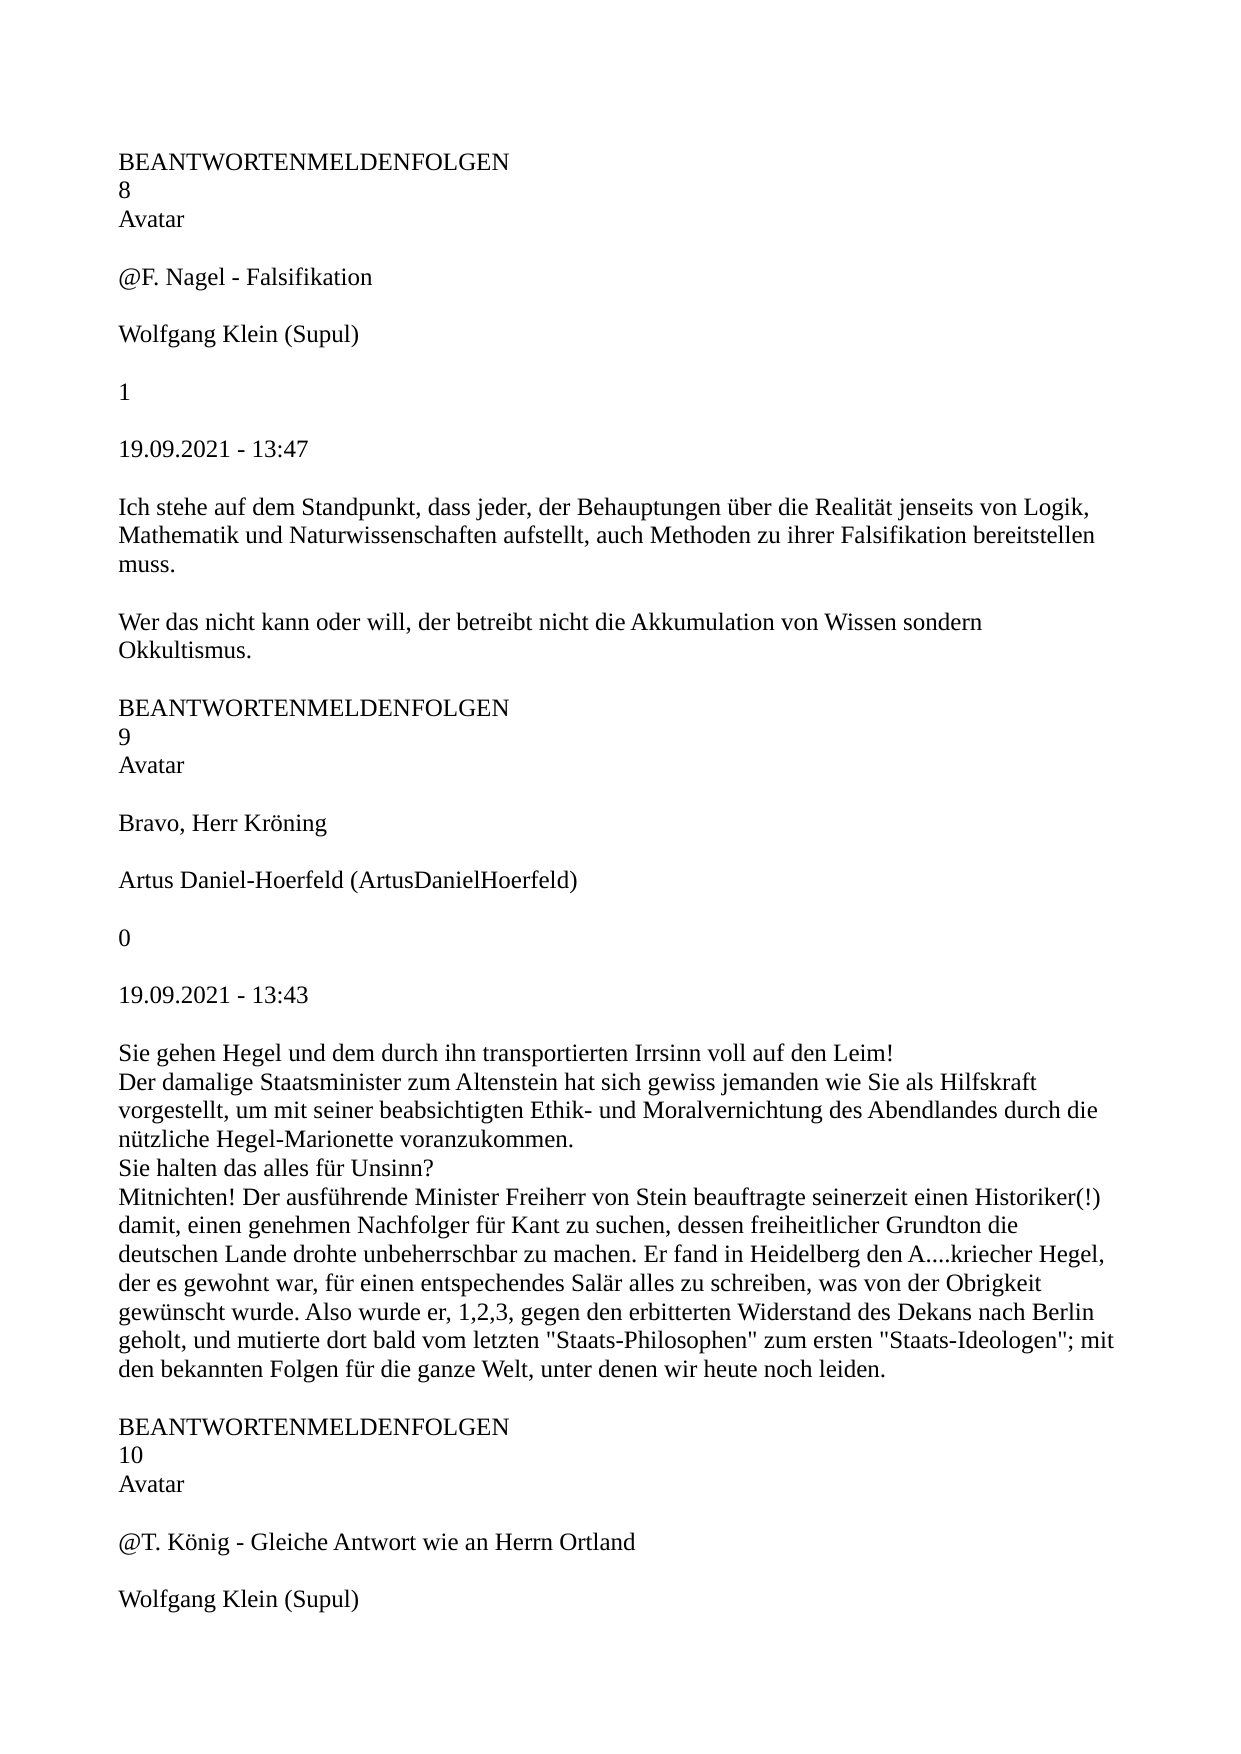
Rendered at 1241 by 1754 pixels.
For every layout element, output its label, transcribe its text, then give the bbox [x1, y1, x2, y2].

text Avatar [118, 1469, 1122, 1498]
text 19.09.2021 - 13:43 [118, 981, 1122, 1009]
text 1 [118, 377, 1122, 406]
text BEANTWORTENMELDENFOLGEN [118, 693, 1122, 722]
text Sie gehen Hegel und dem durch ihn transportierten Irrsinn voll auf den Leim! [118, 1038, 1122, 1067]
text Avatar [118, 751, 1122, 779]
text 0 [118, 923, 1122, 952]
text 19.09.2021 - 13:47 [118, 434, 1122, 463]
text Wolfgang Klein (Supul) [118, 1584, 1122, 1613]
text Ich stehe auf dem Standpunkt, dass jeder, der Behauptungen über die Realität jenseits von Logik, Mathematik und Naturwissenschaften aufstellt, auch Methoden zu ihrer Falsifikation bereitstellen muss. [118, 492, 1122, 578]
text 8 [118, 176, 1122, 204]
text Sie halten das alles für Unsinn? [118, 1153, 1122, 1182]
text Mitnichten! Der ausführende Minister Freiherr von Stein beauftragte seinerzeit einen Historiker(!) damit, einen genehmen Nachfolger für Kant zu suchen, dessen freiheitlicher Grundton die deutschen Lande drohte unbeherrschbar zu machen. Er fand in Heidelberg den A....kriecher Hegel, der es gewohnt war, für einen entspechendes Salär alles zu schreiben, was von der Obrigkeit gewünscht wurde. Also wurde er, 1,2,3, gegen den erbitterten Widerstand des Dekans nach Berlin geholt, und mutierte dort bald vom letzten "Staats-Philosophen" zum ersten "Staats-Ideologen"; mit den bekannten Folgen für die ganze Welt, unter denen wir heute noch leiden. [118, 1182, 1122, 1383]
text Wer das nicht kann oder will, der betreibt nicht die Akkumulation von Wissen sondern Okkultismus. [118, 607, 1122, 664]
text Der damalige Staatsminister zum Altenstein hat sich gewiss jemanden wie Sie als Hilfskraft vorgestellt, um mit seiner beabsichtigten Ethik- und Moralvernichtung des Abendlandes durch die nützliche Hegel-Marionette voranzukommen. [118, 1067, 1122, 1153]
text 10 [118, 1441, 1122, 1469]
text Bravo, Herr Kröning [118, 808, 1122, 837]
text @T. König - Gleiche Antwort wie an Herrn Ortland [118, 1527, 1122, 1556]
text Avatar [118, 204, 1122, 233]
text BEANTWORTENMELDENFOLGEN [118, 147, 1122, 176]
text 9 [118, 722, 1122, 751]
text @F. Nagel - Falsifikation [118, 262, 1122, 291]
text Wolfgang Klein (Supul) [118, 319, 1122, 348]
text BEANTWORTENMELDENFOLGEN [118, 1412, 1122, 1441]
text Artus Daniel-Hoerfeld (ArtusDanielHoerfeld) [118, 866, 1122, 894]
